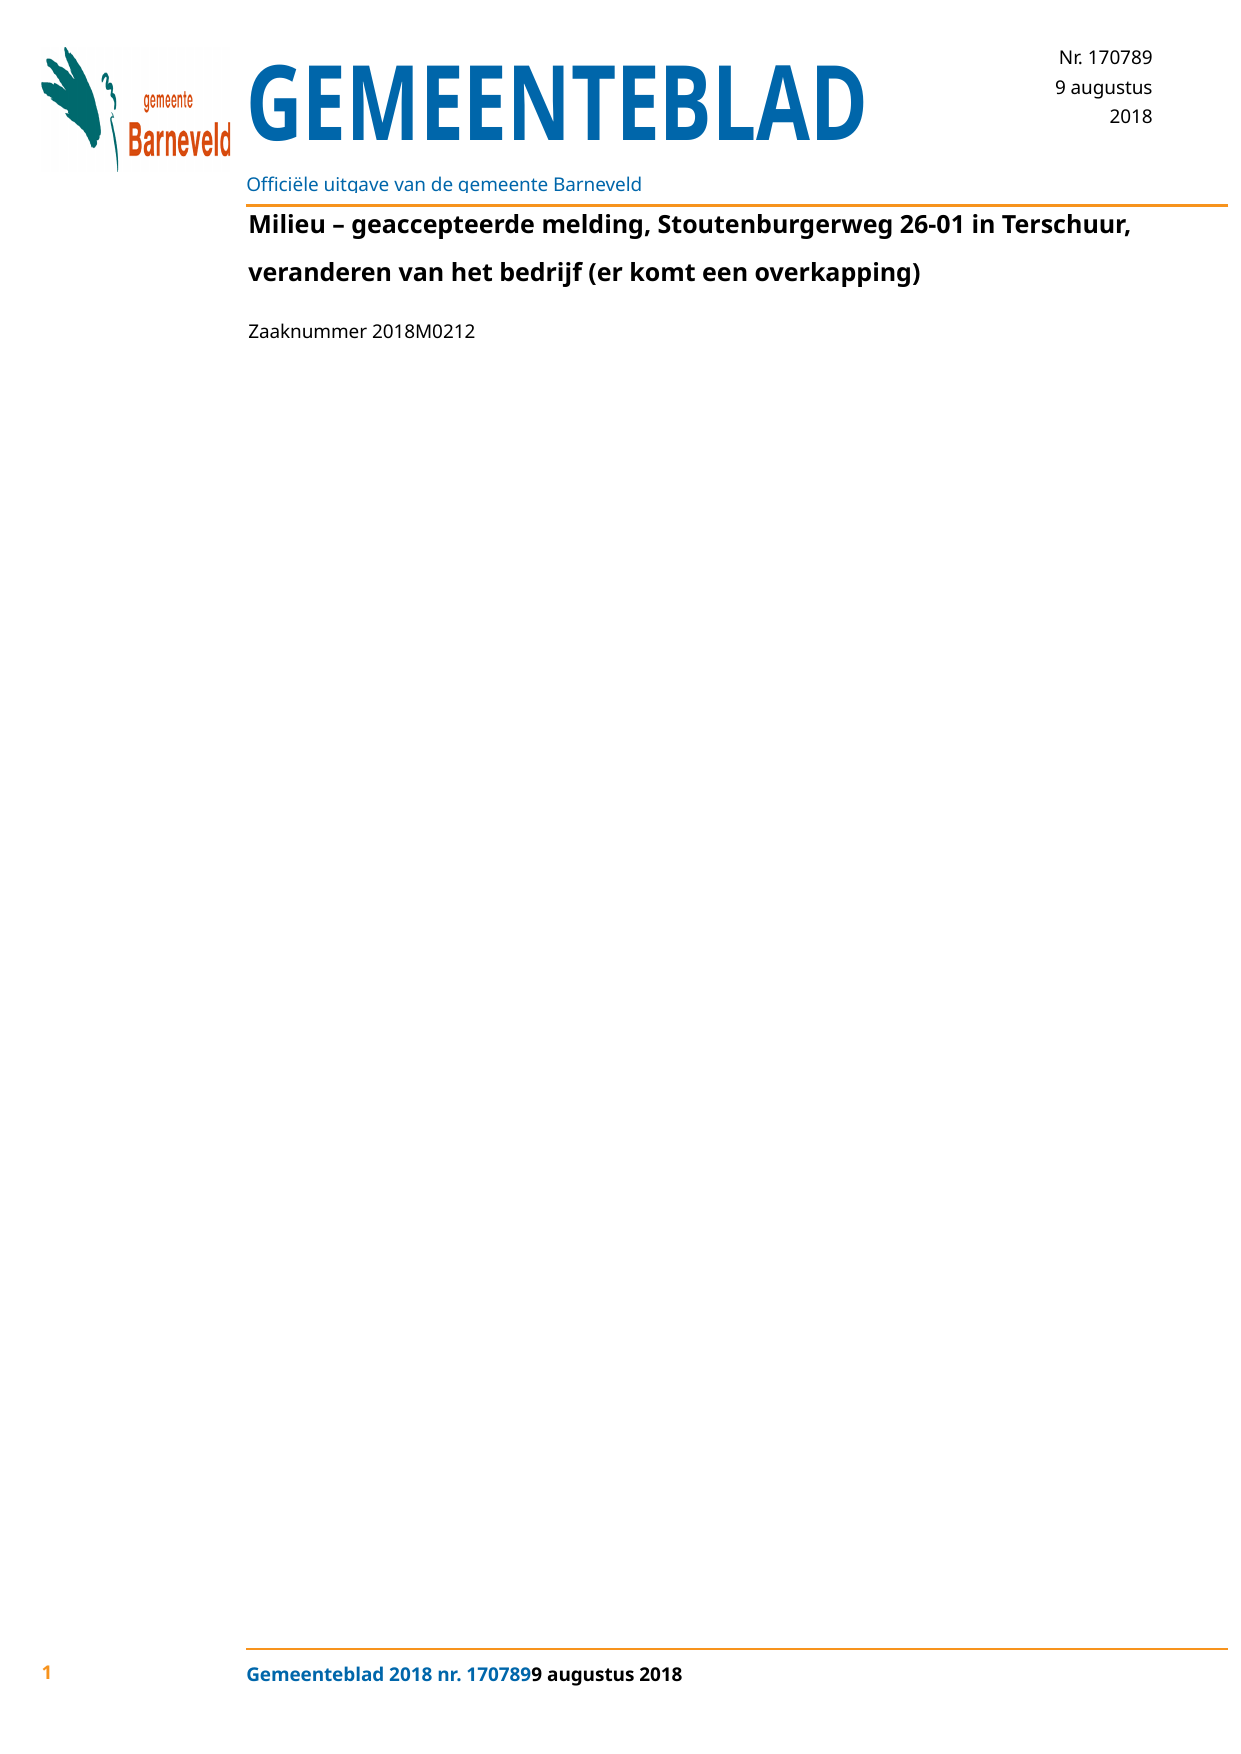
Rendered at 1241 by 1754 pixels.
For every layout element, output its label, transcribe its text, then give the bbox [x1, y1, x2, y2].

text Zaaknummer 2018M0212 [248, 318, 1152, 344]
picture [41, 47, 231, 172]
text Milieu – geaccepteerde melding, Stoutenburgerweg 26-01 in Terschuur, veranderen van het bedrijf (er komt een overkapping) [248, 207, 1152, 288]
